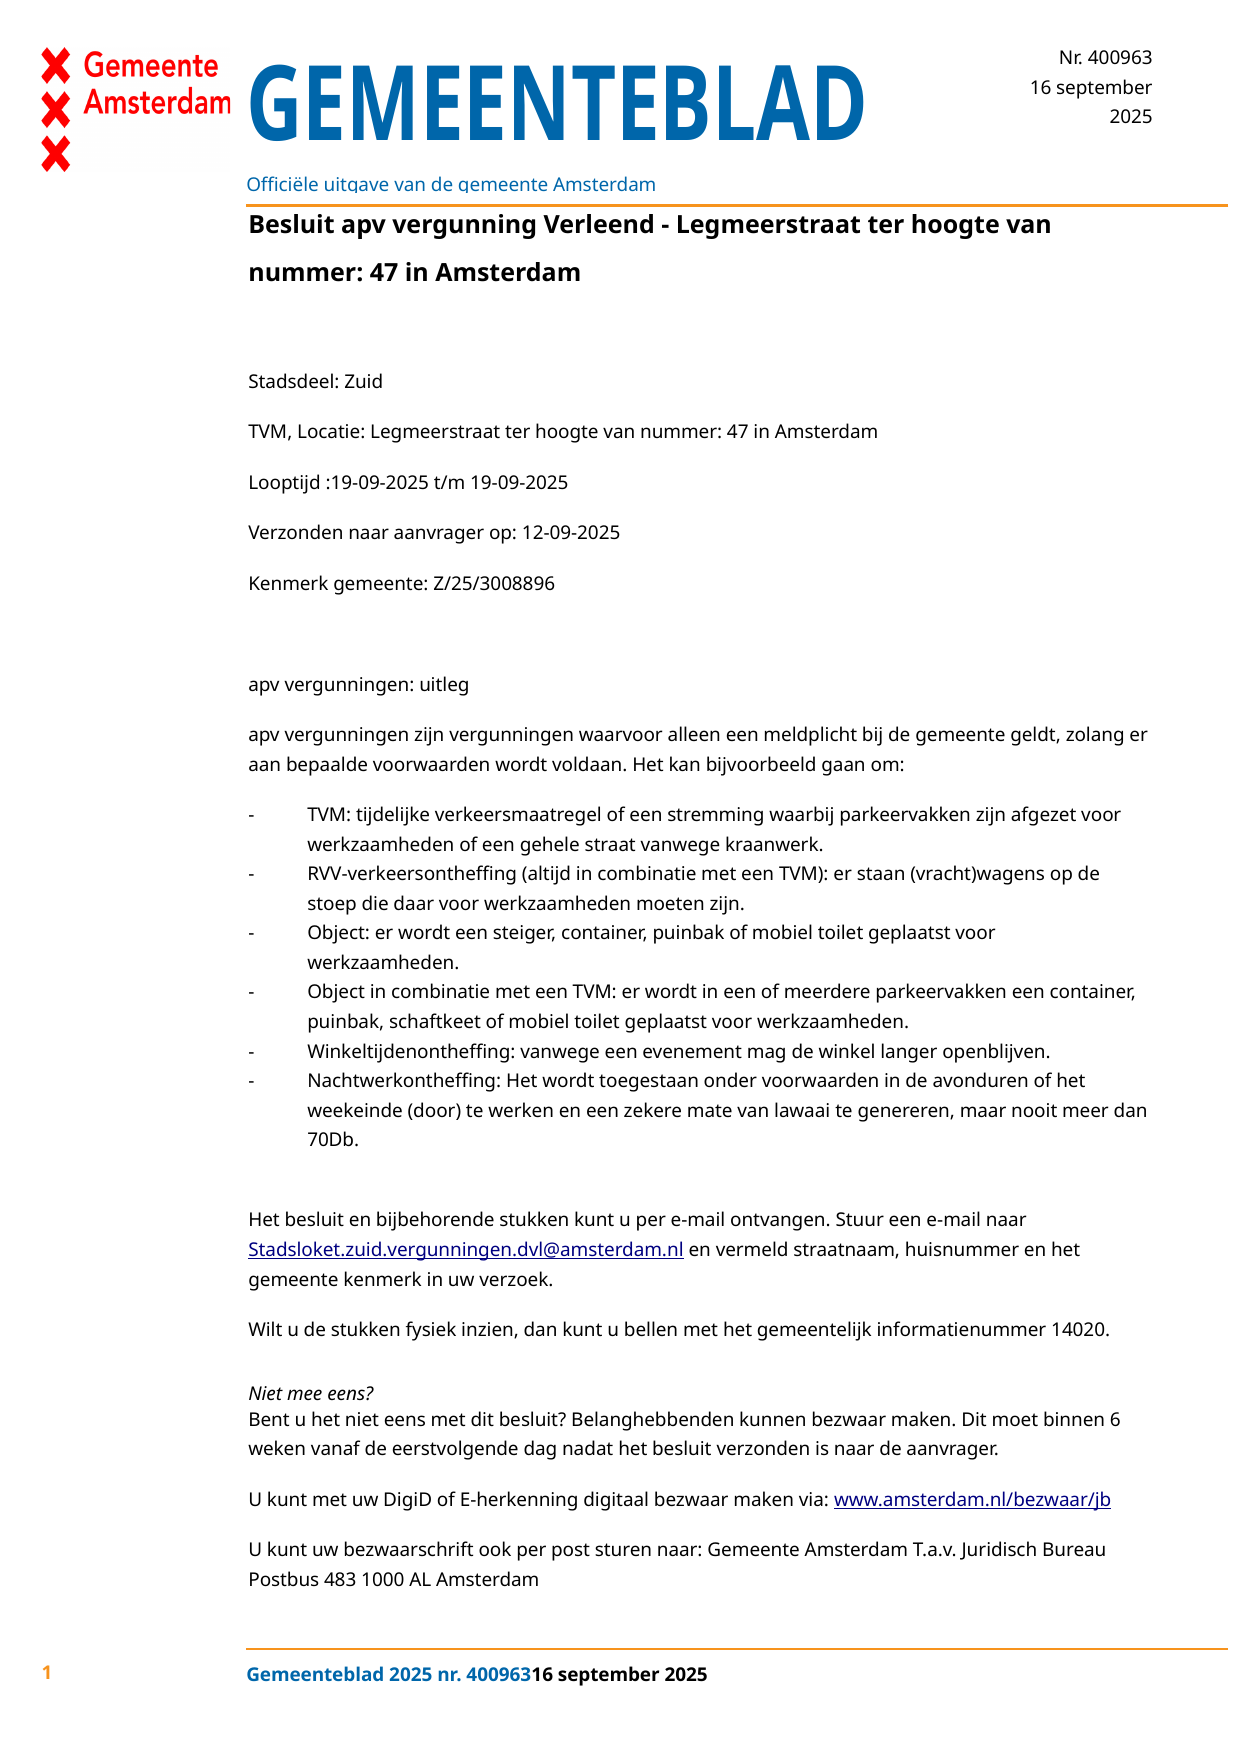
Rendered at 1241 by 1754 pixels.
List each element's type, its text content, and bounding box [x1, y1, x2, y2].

text U kunt uw bezwaarschrift ook per post sturen naar: Gemeente Amsterdam T.a.v. Juridisch Bureau Postbus 483 1000 AL Amsterdam [248, 1536, 1152, 1592]
text Wilt u de stukken fysiek inzien, dan kunt u bellen met het gemeentelijk informatienummer 14020. [248, 1316, 1152, 1342]
list Nachtwerkontheffing: Het wordt toegestaan onder voorwaarden in de avonduren of het weekeinde (door) te werken en een zekere mate van lawaai te genereren, maar nooit meer dan 70Db. [248, 1067, 1152, 1152]
list Object: er wordt een steiger, container, puinbak of mobiel toilet geplaatst voor werkzaamheden. [248, 919, 1152, 975]
text Verzonden naar aanvrager op: 12-09-2025 [248, 519, 1152, 545]
picture [41, 47, 231, 172]
text TVM, Locatie: Legmeerstraat ter hoogte van nummer: 47 in Amsterdam [248, 419, 1152, 444]
list TVM: tijdelijke verkeersmaatregel of een stremming waarbij parkeervakken zijn afgezet voor werkzaamheden of een gehele straat vanwege kraanwerk. [248, 801, 1152, 857]
text Looptijd :19-09-2025 t/m 19-09-2025 [248, 469, 1152, 495]
list Object in combinatie met een TVM: er wordt in een of meerdere parkeervakken een container, puinbak, schaftkeet of mobiel toilet geplaatst voor werkzaamheden. [248, 979, 1152, 1034]
text Bent u het niet eens met dit besluit? Belanghebbenden kunnen bezwaar maken. Dit moet binnen 6 weken vanaf de eerstvolgende dag nadat het besluit verzonden is naar de aanvrager. [248, 1406, 1152, 1461]
text Niet mee eens? [248, 1380, 1152, 1406]
text U kunt met uw DigiD of E-herkenning digitaal bezwaar maken via: www.amsterdam.nl/bezwaar/jb [248, 1486, 1152, 1512]
list Winkeltijdenontheffing: vanwege een evenement mag de winkel langer openblijven. [248, 1038, 1152, 1064]
text Besluit apv vergunning Verleend - Legmeerstraat ter hoogte van nummer: 47 in Amsterdam [248, 207, 1152, 288]
text apv vergunningen zijn vergunningen waarvoor alleen een meldplicht bij de gemeente geldt, zolang er aan bepaalde voorwaarden wordt voldaan. Het kan bijvoorbeeld gaan om: [248, 721, 1152, 777]
text apv vergunningen: uitleg [248, 671, 1152, 697]
list RVV-verkeersontheffing (altijd in combinatie met een TVM): er staan (vracht)wagens op de stoep die daar voor werkzaamheden moeten zijn. [248, 860, 1152, 916]
text Het besluit en bijbehorende stukken kunt u per e-mail ontvangen. Stuur een e-mail naar Stadsloket.zuid.vergunningen.dvl@amsterdam.nl en vermeld straatnaam, huisnummer en het gemeente kenmerk in uw verzoek. [248, 1207, 1152, 1292]
text Kenmerk gemeente: Z/25/3008896 [248, 570, 1152, 596]
text Stadsdeel: Zuid [248, 368, 1152, 394]
